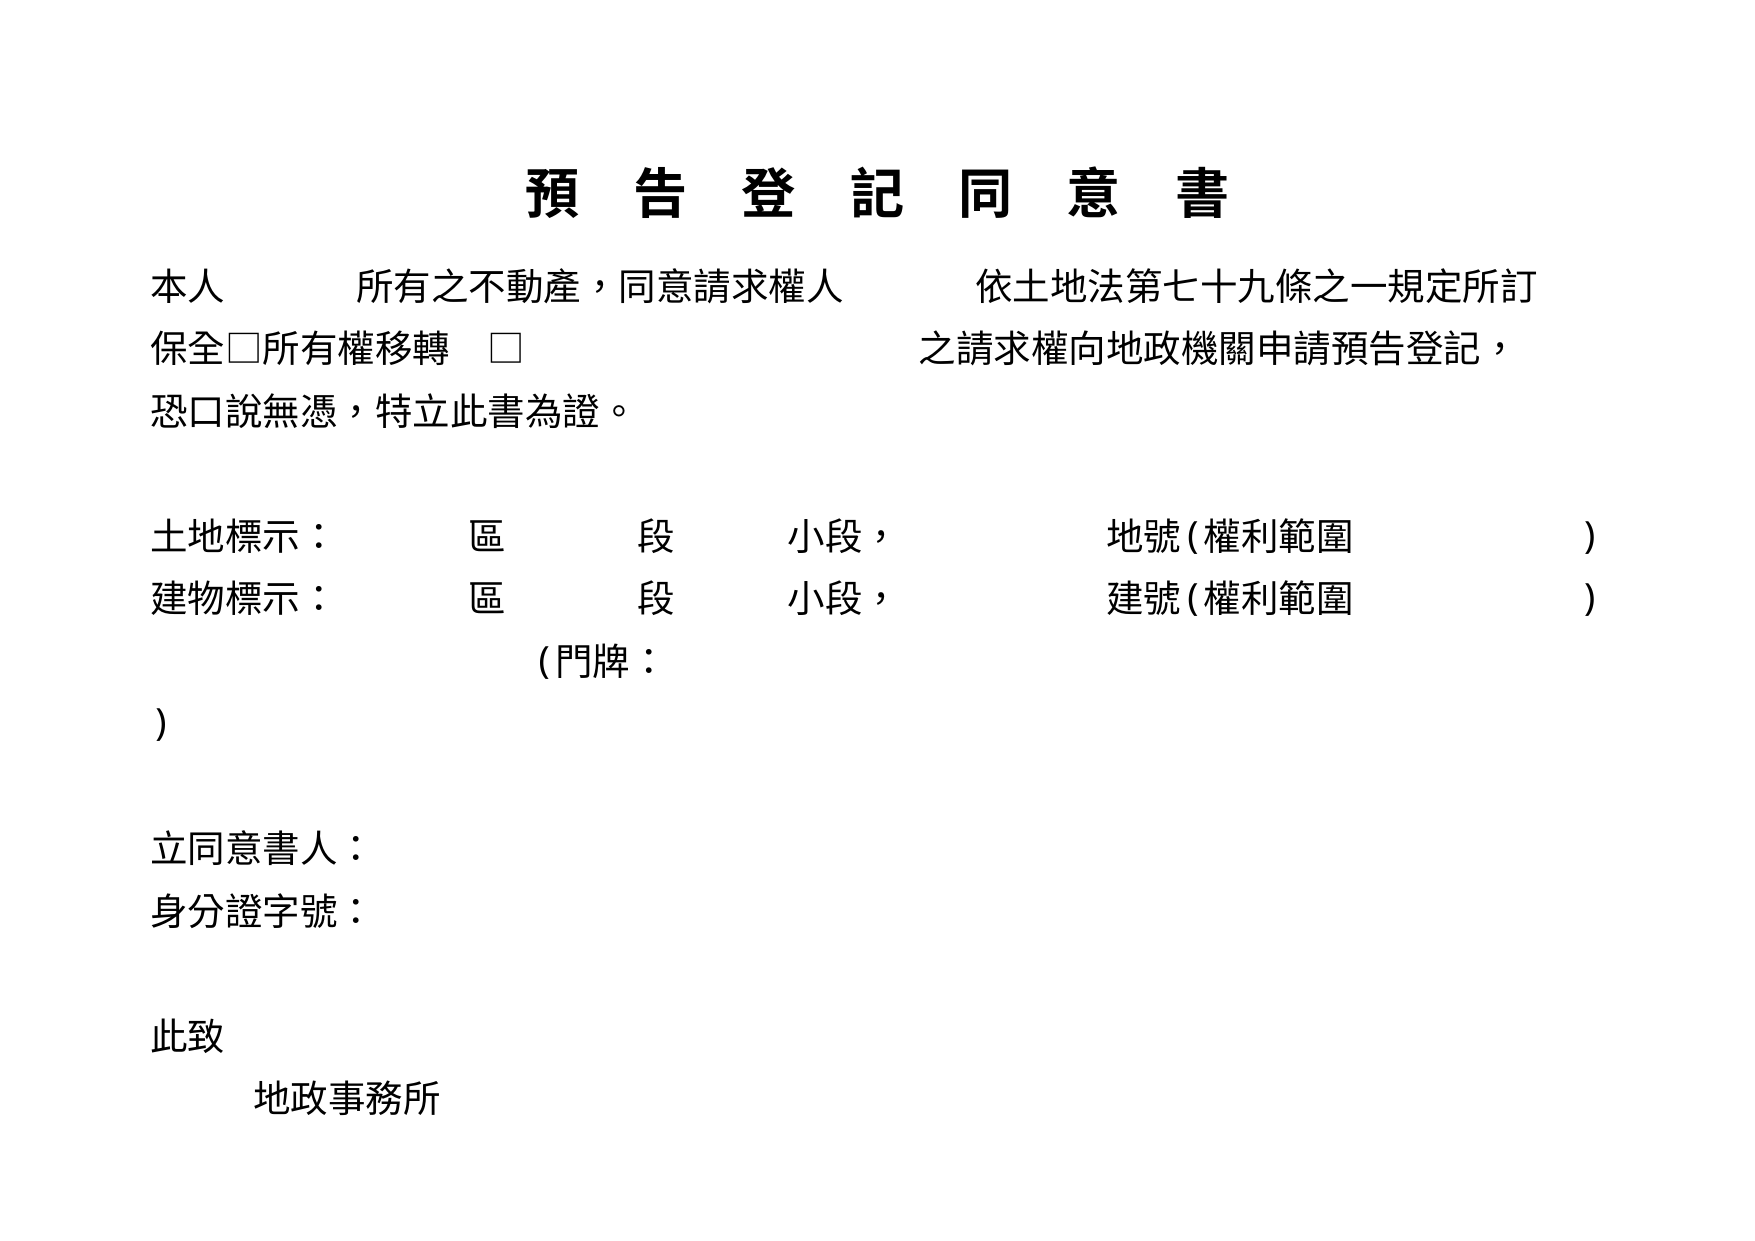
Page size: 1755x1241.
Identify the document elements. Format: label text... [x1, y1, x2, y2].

text 此致 [150, 992, 1604, 1054]
text 預 告 登 記 同 意 書 [150, 117, 1604, 242]
text 本人 所有之不動產，同意請求權人 依土地法第七十九條之一規定所訂 [150, 242, 1604, 304]
text 土地標示： 區 段 小段， 地號(權利範圍 ) [150, 492, 1604, 554]
text 保全□所有權移轉 □ 之請求權向地政機關申請預告登記， [150, 304, 1604, 367]
text 建物標示： 區 段 小段， 建號(權利範圍 ) [150, 554, 1604, 617]
text (門牌： ) [150, 617, 1604, 742]
text 恐口說無憑，特立此書為證。 [150, 367, 1604, 429]
text 地政事務所 [150, 1054, 1604, 1117]
text 身分證字號： [150, 867, 1604, 929]
text 立同意書人： [150, 804, 1604, 867]
